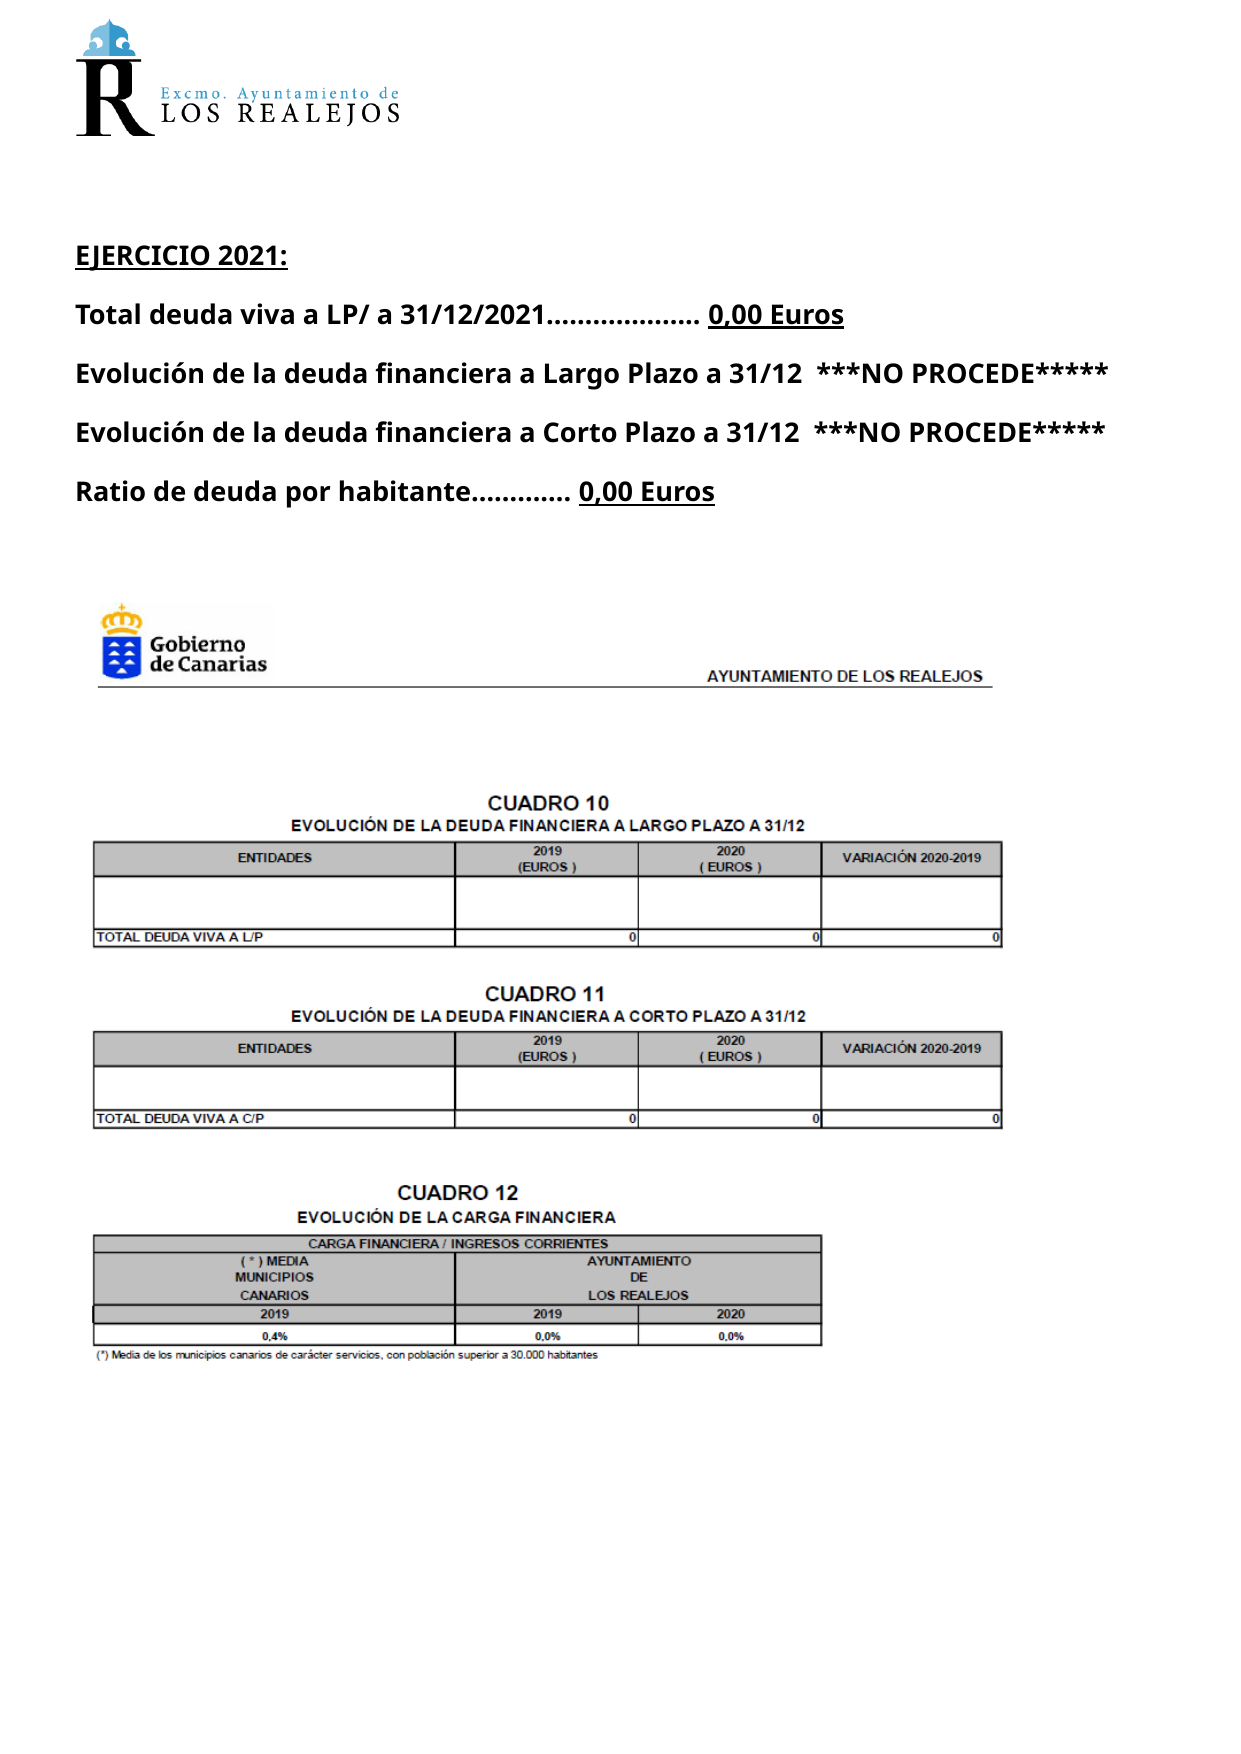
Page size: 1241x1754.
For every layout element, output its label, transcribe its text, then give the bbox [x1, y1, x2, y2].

text Evolución de la deuda financiera a Corto Plazo a 31/12 ***NO PROCEDE***** [75, 413, 1171, 450]
text Total deuda viva a LP/ a 31/12/2021……………….. 0,00 Euros [75, 295, 1165, 332]
text EJERCICIO 2021: [75, 236, 1165, 273]
text Ratio de deuda por habitante…………. 0,00 Euros [75, 473, 1171, 509]
text Evolución de la deuda financiera a Largo Plazo a 31/12 ***NO PROCEDE***** [75, 354, 1171, 391]
